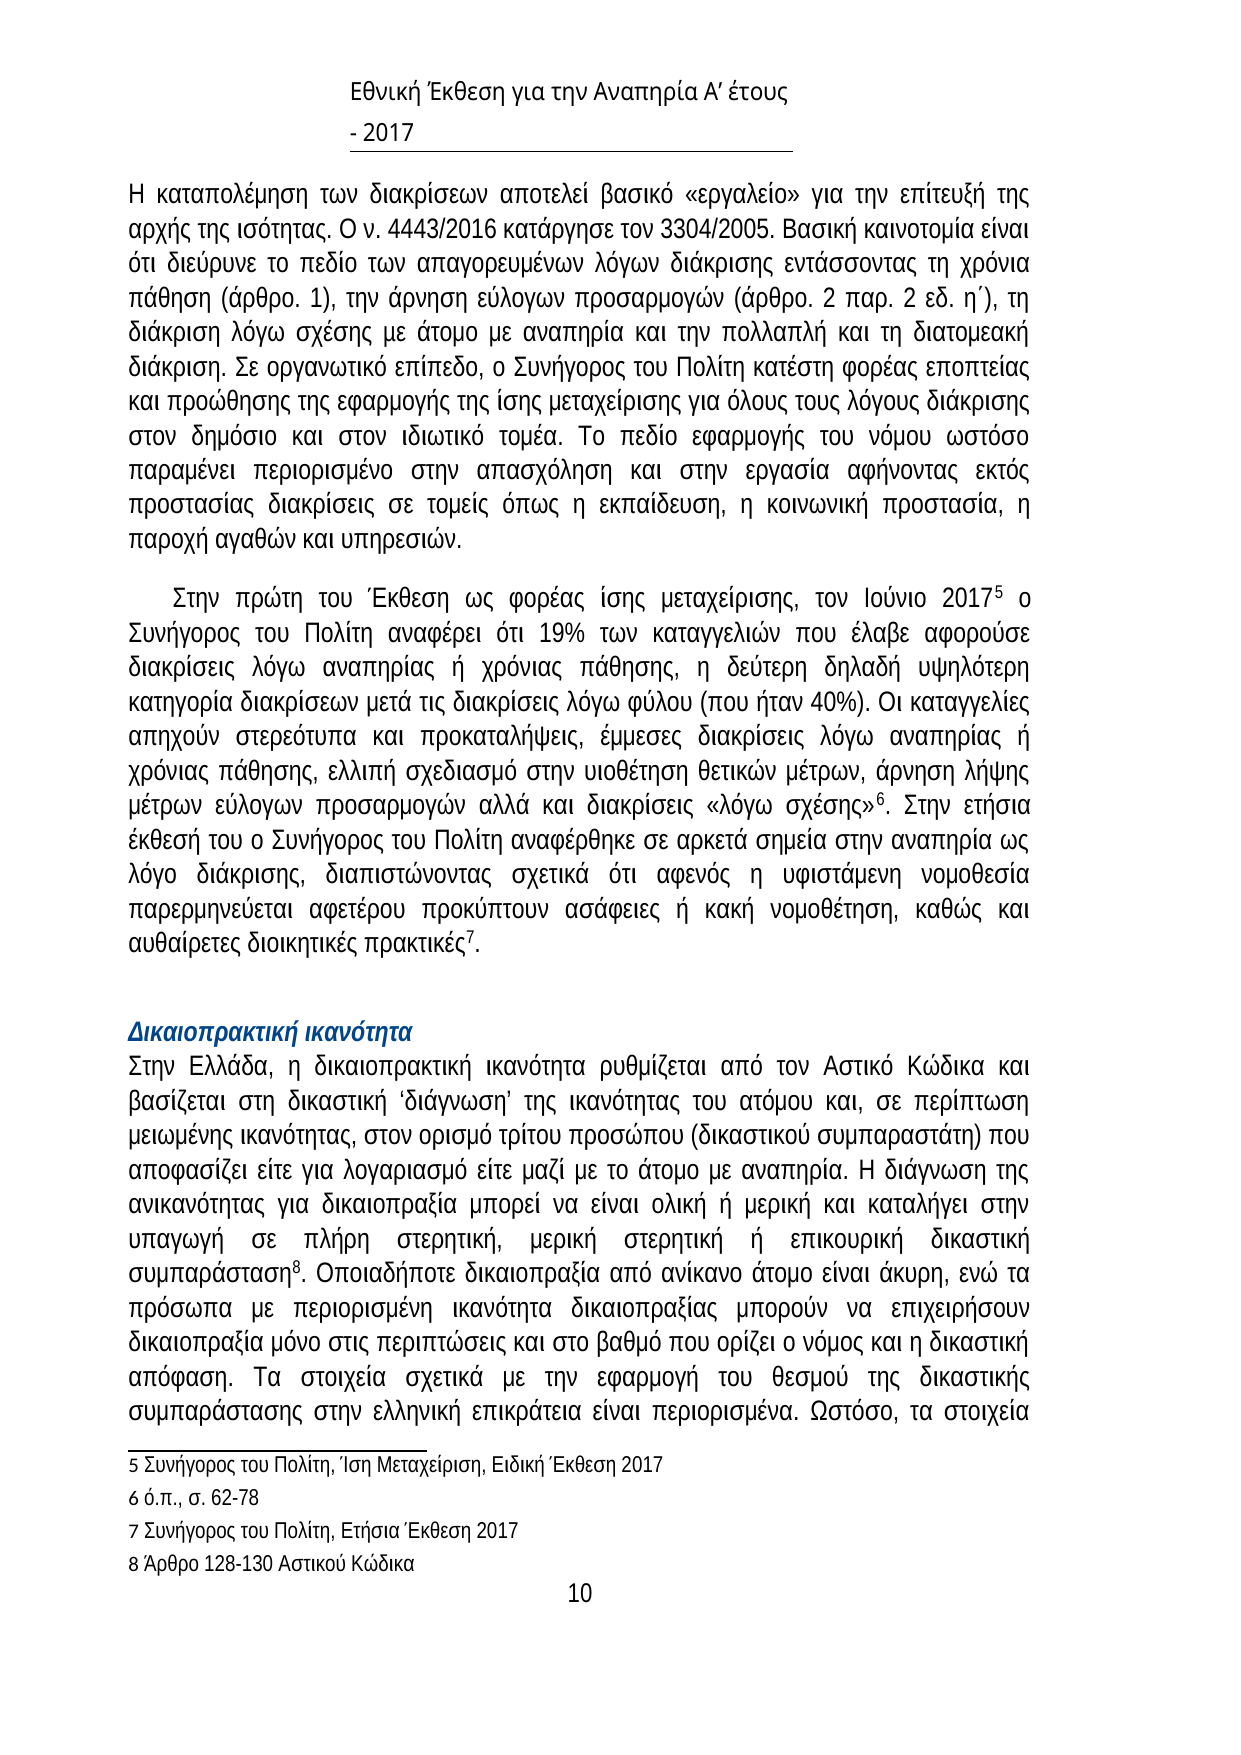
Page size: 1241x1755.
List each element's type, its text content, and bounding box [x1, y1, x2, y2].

text Δικαιοπρακτική ικανότητα [128, 1015, 1031, 1047]
text Στην Ελλάδα, η δικαιοπρακτική ικανότητα ρυθμίζεται από τον Αστικό Κώδικα και βασίζεται στη δικαστική ‘διάγνωση’ της ικανότητας του ατόμου και, σε περίπτωση μειωμένης ικανότητας, στον ορισμό τρίτου προσώπου (δικαστικού συμπαραστάτη) που αποφασίζει είτε για λογαριασμό είτε μαζί με το άτομο με αναπηρία. Η διάγνωση της ανικανότητας για δικαιοπραξία μπορεί να είναι ολική ή μερική και καταλήγει στην υπαγωγή σε πλήρη στερητική, μερική στερητική ή επικουρική δικαστική συμπαράσταση. Οποιαδήποτε δικαιοπραξία από ανίκανο άτομο είναι άκυρη, ενώ τα πρόσωπα με περιορισμένη ικανότητα δικαιοπραξίας μπορούν να επιχειρήσουν δικαιοπραξία μόνο στις περιπτώσεις και στο βαθμό που ορίζει ο νόμος και η δικαστική απόφαση. Τα στοιχεία σχετικά με την εφαρμογή του θεσμού της δικαστικής συμπαράστασης στην ελληνική επικράτεια είναι περιορισμένα. Ωστόσο, τα στοιχεία [128, 1049, 1031, 1427]
text Στην πρώτη του Έκθεση ως φορέας ίσης μεταχείρισης, τον Ιούνιο 2017 ο Συνήγορος του Πολίτη αναφέρει ότι 19% των καταγγελιών που έλαβε αφορούσε διακρίσεις λόγω αναπηρίας ή χρόνιας πάθησης, η δεύτερη δηλαδή υψηλότερη κατηγορία διακρίσεων μετά τις διακρίσεις λόγω φύλου (που ήταν 40%). Οι καταγγελίες απηχούν στερεότυπα και προκαταλήψεις, έμμεσες διακρίσεις λόγω αναπηρίας ή χρόνιας πάθησης, ελλιπή σχεδιασμό στην υιοθέτηση θετικών μέτρων, άρνηση λήψης μέτρων εύλογων προσαρμογών αλλά και διακρίσεις «λόγω σχέσης». Στην ετήσια έκθεσή του ο Συνήγορος του Πολίτη αναφέρθηκε σε αρκετά σημεία στην αναπηρία ως λόγο διάκρισης, διαπιστώνοντας σχετικά ότι αφενός η υφιστάμενη νομοθεσία παρερμηνεύεται αφετέρου προκύπτουν ασάφειες ή κακή νομοθέτηση, καθώς και αυθαίρετες διοικητικές πρακτικές. [128, 582, 1031, 959]
text Άρθρο 128-130 Αστικού Κώδικα [128, 1550, 1031, 1577]
text Η καταπολέμηση των διακρίσεων αποτελεί βασικό «εργαλείο» για την επίτευξή της αρχής της ισότητας. Ο ν. 4443/2016 κατάργησε τον 3304/2005. Βασική καινοτομία είναι ότι διεύρυνε το πεδίο των απαγορευμένων λόγων διάκρισης εντάσσοντας τη χρόνια πάθηση (άρθρο. 1), την άρνηση εύλογων προσαρμογών (άρθρο. 2 παρ. 2 εδ. η΄), τη διάκριση λόγω σχέσης µε άτομο με αναπηρία και την πολλαπλή και τη διατομεακή διάκριση. Σε οργανωτικό επίπεδο, ο Συνήγορος του Πολίτη κατέστη φορέας εποπτείας και προώθησης της εφαρμογής της ίσης μεταχείρισης για όλους τους λόγους διάκρισης στον δημόσιο και στον ιδιωτικό τομέα. Το πεδίο εφαρμογής του νόμου ωστόσο παραμένει περιορισμένο στην απασχόληση και στην εργασία αφήνοντας εκτός προστασίας διακρίσεις σε τομείς όπως η εκπαίδευση, η κοινωνική προστασία, η παροχή αγαθών και υπηρεσιών. [128, 177, 1031, 554]
text ό.π., σ. 62-78 [128, 1484, 1031, 1511]
text Συνήγορος του Πολίτη, Ίση Μεταχείριση, Ειδική Έκθεση 2017 [128, 1451, 1031, 1478]
text Συνήγορος του Πολίτη, Ετήσια Έκθεση 2017 [128, 1517, 1031, 1544]
